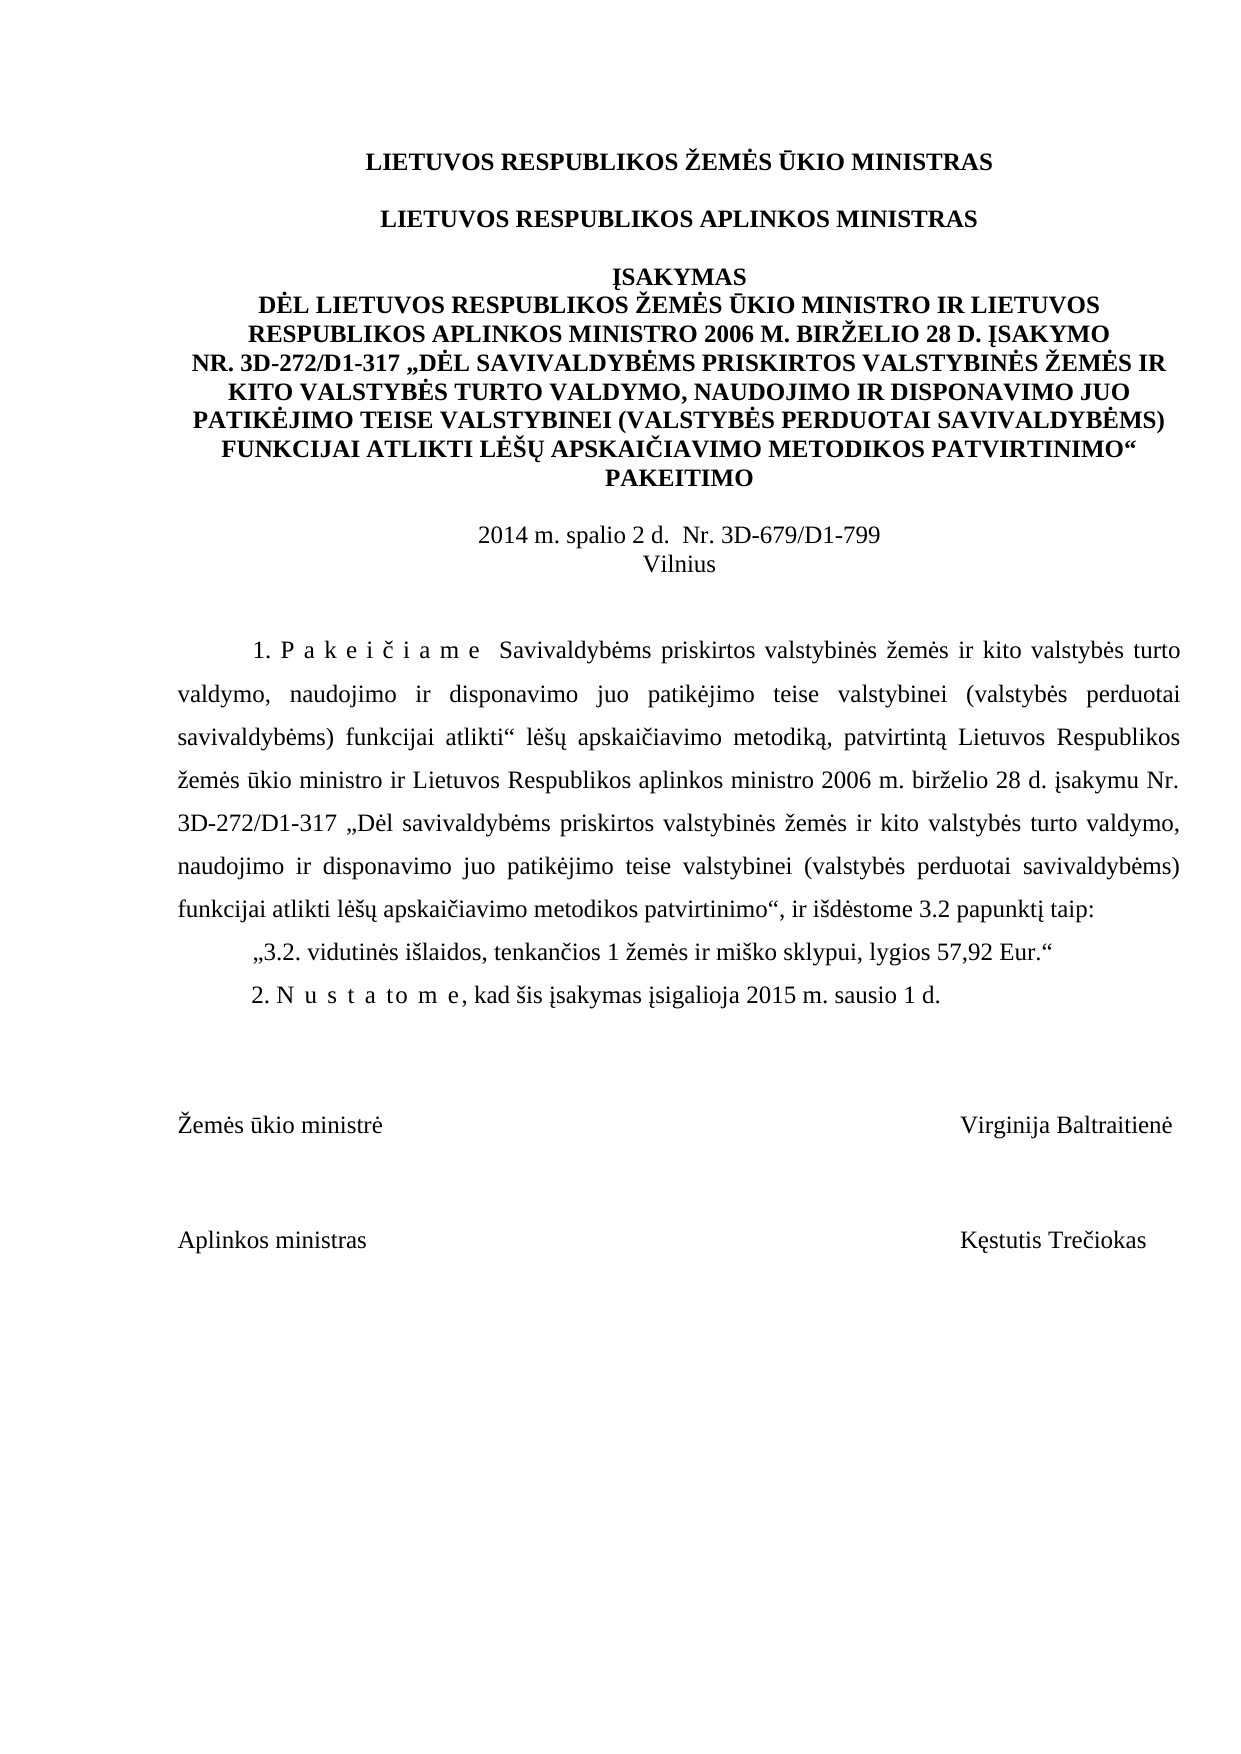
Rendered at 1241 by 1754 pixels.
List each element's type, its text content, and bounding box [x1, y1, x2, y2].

text 1. P a k e i č i a m e Savivaldybėms priskirtos valstybinės žemės ir kito valstybės turto valdymo, naudojimo ir disponavimo juo patikėjimo teise valstybinei (valstybės perduotai savivaldybėms) funkcijai atlikti“ lėšų apskaičiavimo metodiką, patvirtintą Lietuvos Respublikos žemės ūkio ministro ir Lietuvos Respublikos aplinkos ministro 2006 m. birželio 28 d. įsakymu Nr. 3D-272/D1-317 „Dėl savivaldybėms priskirtos valstybinės žemės ir kito valstybės turto valdymo, naudojimo ir disponavimo juo patikėjimo teise valstybinei (valstybės perduotai savivaldybėms) funkcijai atlikti lėšų apskaičiavimo metodikos patvirtinimo“, ir išdėstome 3.2 papunktį taip: [177, 636, 1181, 923]
text 2. N u s t a to m e, kad šis įsakymas įsigalioja 2015 m. sausio 1 d. [177, 981, 1181, 1009]
text Aplinkos ministras Kęstutis Trečiokas [177, 1225, 1181, 1254]
text Vilnius [177, 549, 1181, 578]
text NR. 3D-272/D1-317 „DĖL SAVIVALDYBĖMS PRISKIRTOS VALSTYBINĖS ŽEMĖS IR KITO VALSTYBĖS TURTO VALDYMO, NAUDOJIMO IR DISPONAVIMO JUO PATIKĖJIMO TEISE VALSTYBINEI (VALSTYBĖS PERDUOTAI SAVIVALDYBĖMS) FUNKCIJAI ATLIKTI LĖŠŲ APSKAIČIAVIMO METODIKOS PATVIRTINIMO“ PAKEITIMO [177, 348, 1181, 492]
text LIETUVOS RESPUBLIKOS ŽEMĖS ŪKIO MINISTRAS [177, 147, 1181, 176]
text LIETUVOS RESPUBLIKOS APLINKOS MINISTRAS [177, 204, 1181, 233]
text Žemės ūkio ministrė Virginija Baltraitienė [177, 1110, 1181, 1139]
text DĖL LIETUVOS RESPUBLIKOS ŽEMĖS ŪKIO MINISTRO IR LIETUVOS RESPUBLIKOS APLINKOS MINISTRO 2006 M. BIRŽELIO 28 D. ĮSAKYMO [177, 291, 1181, 348]
text 2014 m. spalio 2 d. Nr. 3D-679/D1-799 [177, 521, 1181, 549]
text ĮSAKYMAS [177, 262, 1181, 291]
text „3.2. vidutinės išlaidos, tenkančios 1 žemės ir miško sklypui, lygios 57,92 Eur.“ [177, 937, 1181, 966]
